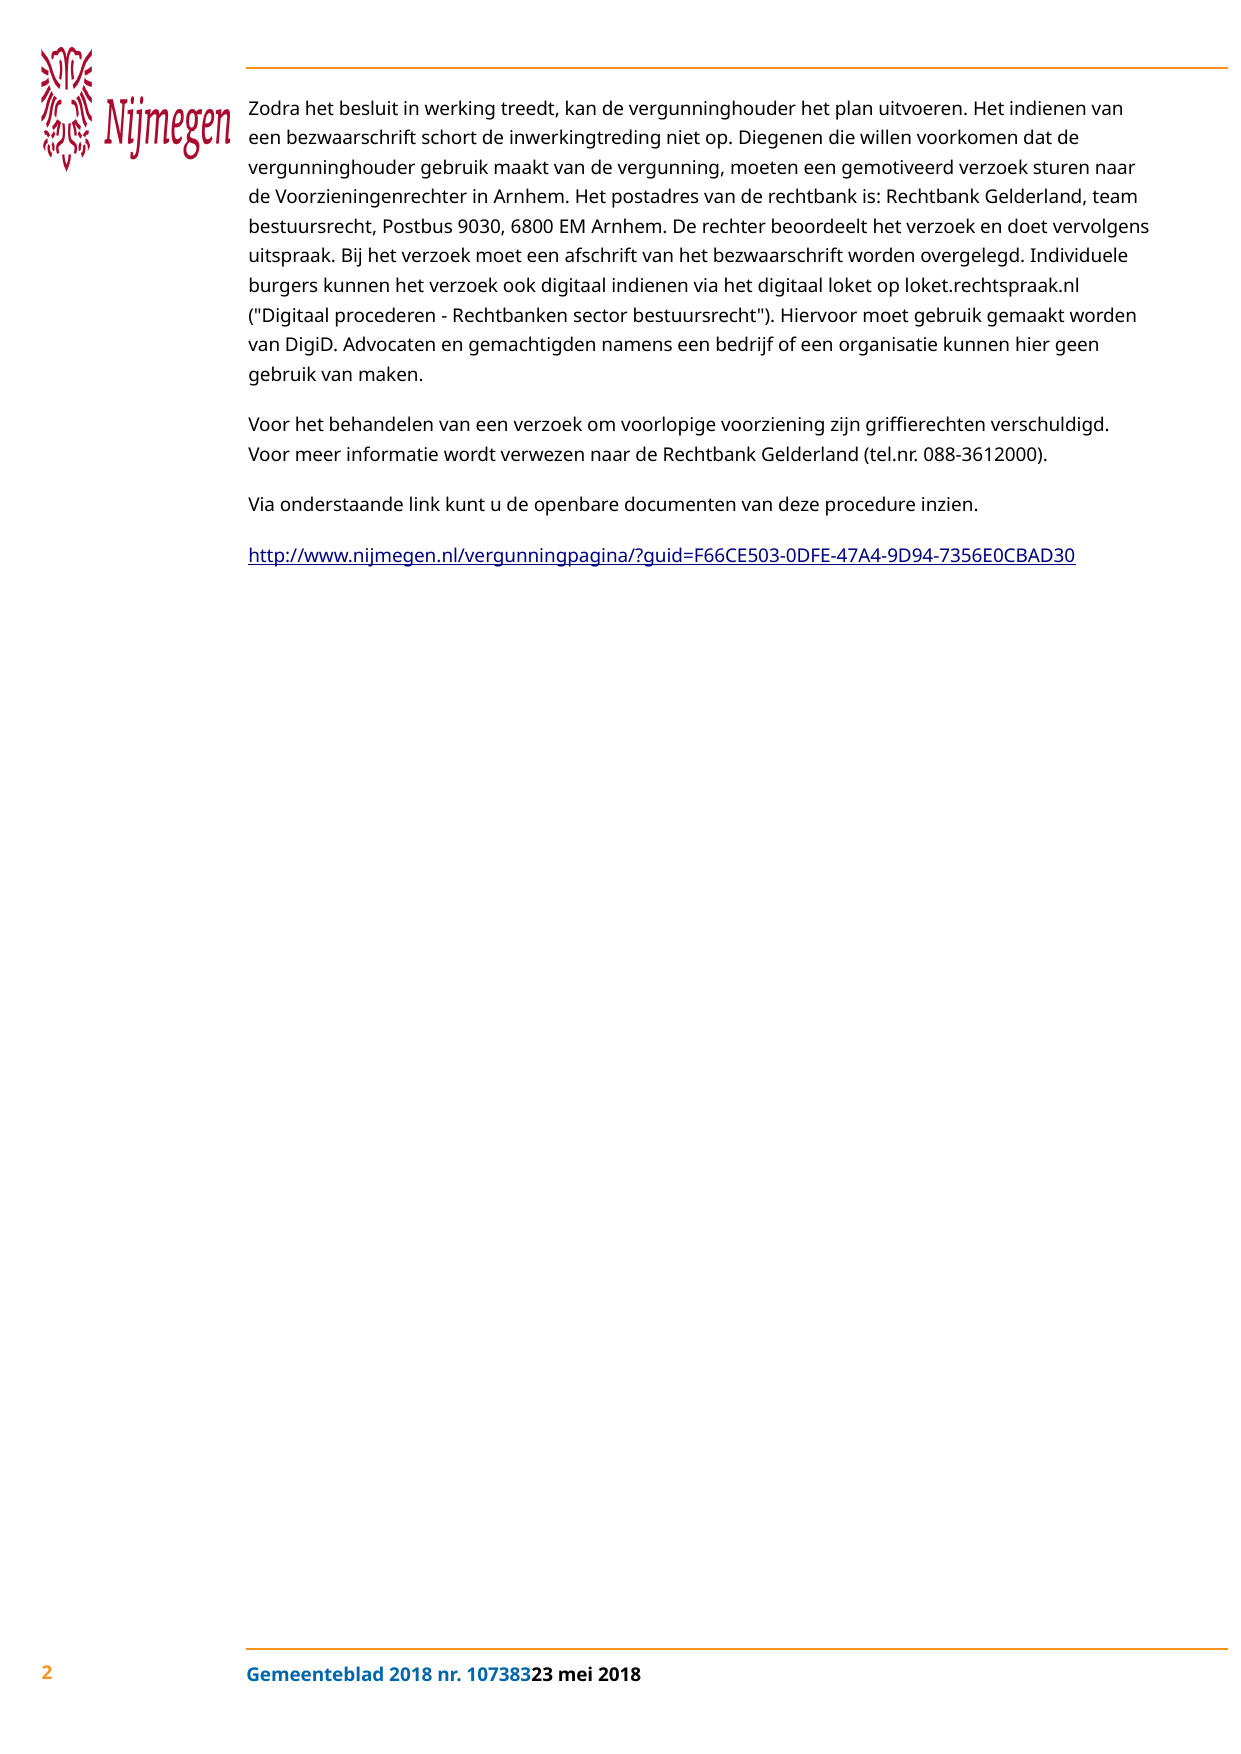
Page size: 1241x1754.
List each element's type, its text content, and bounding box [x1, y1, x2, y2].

text Zodra het besluit in werking treedt, kan de vergunninghouder het plan uitvoeren. Het indienen van een bezwaarschrift schort de inwerkingtreding niet op. Diegenen die willen voorkomen dat de vergunninghouder gebruik maakt van de vergunning, moeten een gemotiveerd verzoek sturen naar de Voorzieningenrechter in Arnhem. Het postadres van de rechtbank is: Rechtbank Gelderland, team bestuursrecht, Postbus 9030, 6800 EM Arnhem. De rechter beoordeelt het verzoek en doet vervolgens uitspraak. Bij het verzoek moet een afschrift van het bezwaarschrift worden overgelegd. Individuele burgers kunnen het verzoek ook digitaal indienen via het digitaal loket op loket.rechtspraak.nl ("Digitaal procederen - Rechtbanken sector bestuursrecht"). Hiervoor moet gebruik gemaakt worden van DigiD. Advocaten en gemachtigden namens een bedrijf of een organisatie kunnen hier geen gebruik van maken. [248, 95, 1152, 387]
text Via onderstaande link kunt u de openbare documenten van deze procedure inzien. [248, 491, 1152, 517]
text http://www.nijmegen.nl/vergunningpagina/?guid=F66CE503-0DFE-47A4-9D94-7356E0CBAD30 [248, 542, 1152, 568]
picture [41, 47, 231, 172]
text Voor het behandelen van een verzoek om voorlopige voorziening zijn griffierechten verschuldigd. Voor meer informatie wordt verwezen naar de Rechtbank Gelderland (tel.nr. 088-3612000). [248, 411, 1152, 467]
